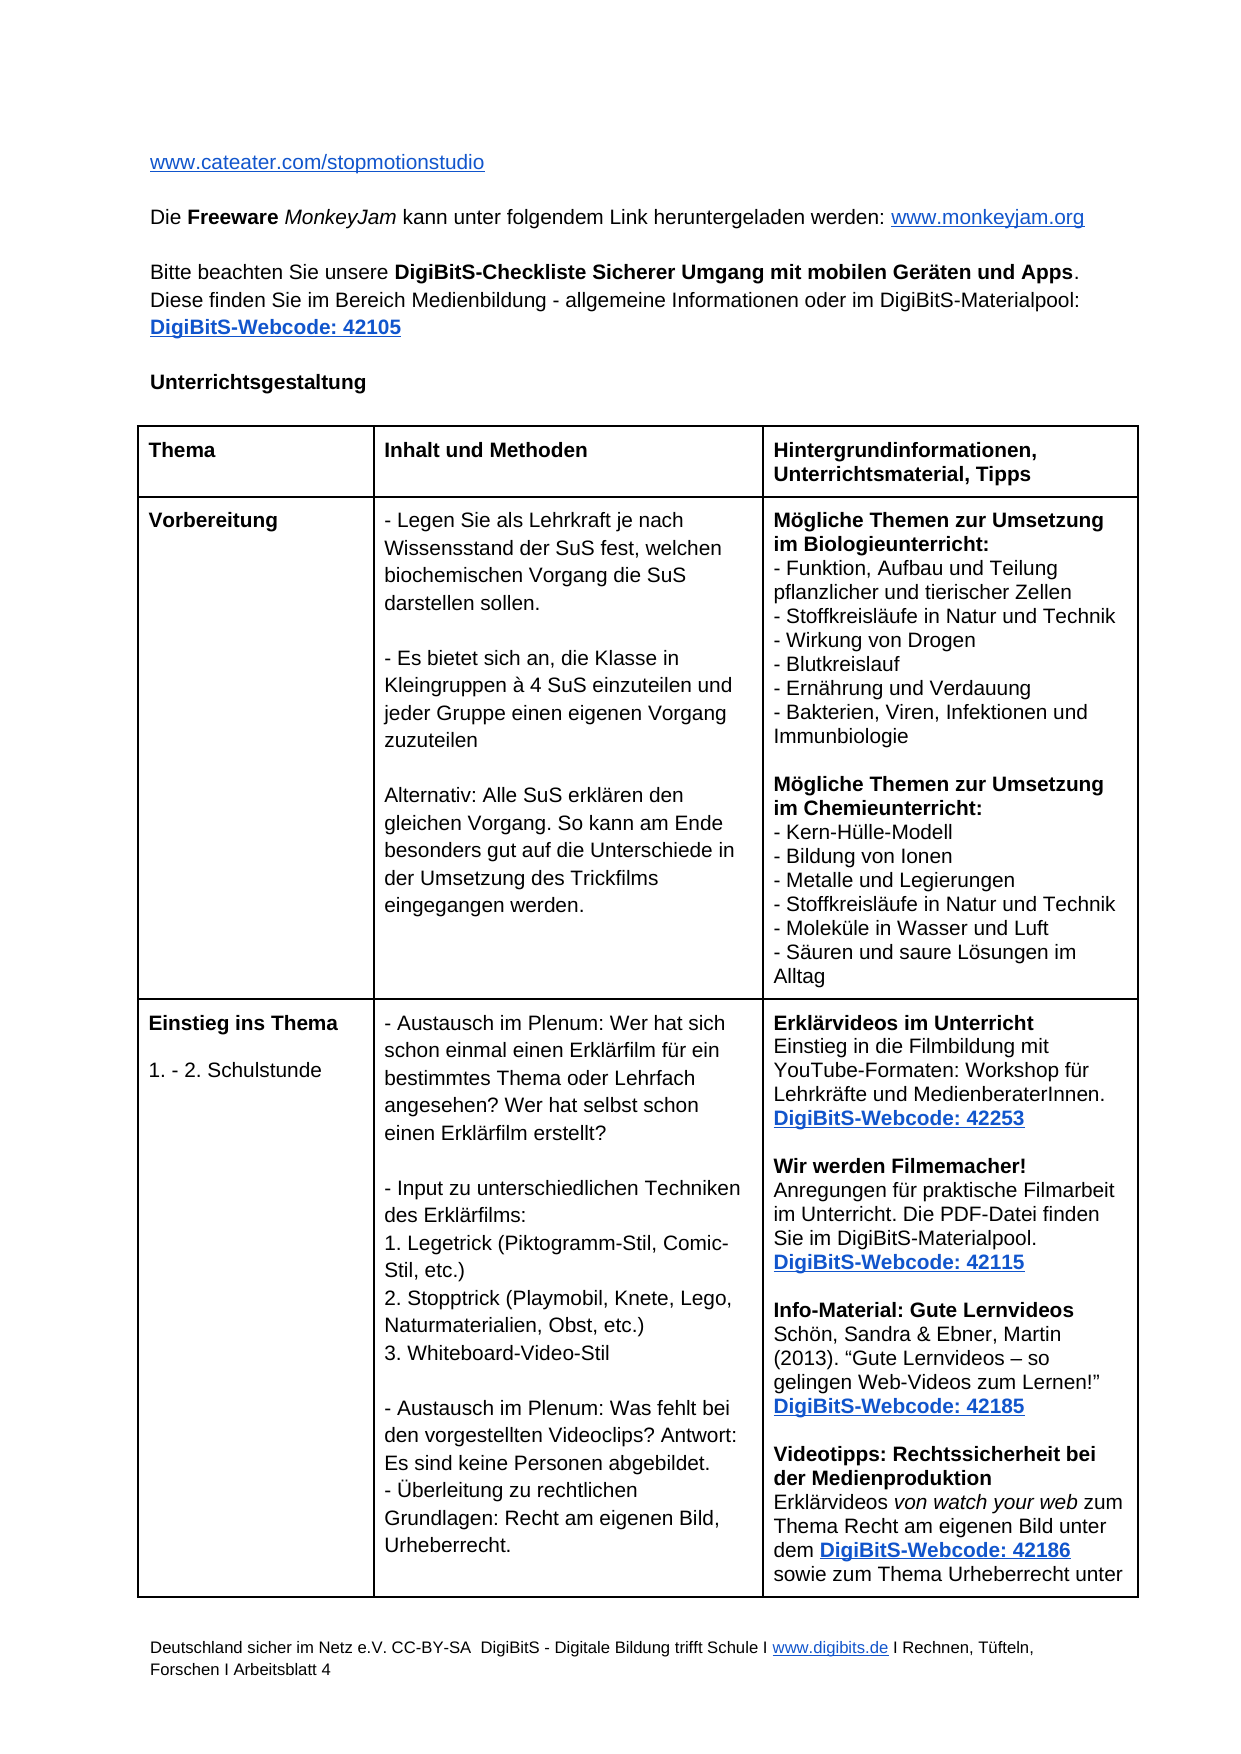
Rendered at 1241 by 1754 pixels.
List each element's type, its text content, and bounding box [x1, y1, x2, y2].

text Unterrichtsgestaltung [150, 370, 1090, 394]
table_cell Mögliche Themen zur Umsetzung im Biologieunterricht: - Funktion, Aufbau und Teilung pflanzlicher und tierischer Zellen - Stoffkreisläufe in Natur und Technik - Wirkung von Drogen - Blutkreislauf - Ernährung und Verdauung - Bakterien, Viren, Infektionen und Immunbiologie Mögliche Themen zur Umsetzung im Chemieunterricht: - Kern-Hülle-Modell - Bildung von Ionen - Metalle und Legierungen - Stoffkreisläufe in Natur und Technik - Moleküle in Wasser und Luft - Säuren und saure Lösungen im Alltag [764, 498, 1137, 998]
table_header Inhalt und Methoden [375, 427, 762, 496]
table_cell Vorbereitung [139, 498, 373, 998]
text Bitte beachten Sie unsere DigiBitS-Checkliste Sicherer Umgang mit mobilen Geräten und Apps. Diese finden Sie im Bereich Medienbildung - allgemeine Informationen oder im DigiBitS-Materialpool: DigiBitS-Webcode: 42105 [150, 260, 1090, 339]
table_header Hintergrundinformationen, Unterrichtsmaterial, Tipps [764, 427, 1137, 496]
table_cell Erklärvideos im Unterricht Einstieg in die Filmbildung mit YouTube-Formaten: Workshop für Lehrkräfte und MedienberaterInnen. DigiBitS-Webcode: 42253 Wir werden Filmemacher! Anregungen für praktische Filmarbeit im Unterricht. Die PDF-Datei finden Sie im DigiBitS-Materialpool. DigiBitS-Webcode: 42115 Info-Material: Gute Lernvideos Schön, Sandra & Ebner, Martin (2013). “Gute Lernvideos – so gelingen Web-Videos zum Lernen!” DigiBitS-Webcode: 42185 Videotipps: Rechtssicherheit bei der Medienproduktion Erklärvideos von watch your web zum Thema Recht am eigenen Bild unter dem DigiBitS-Webcode: 42186 sowie zum Thema Urheberrecht unter [764, 1000, 1137, 1596]
table_cell - Austausch im Plenum: Wer hat sich schon einmal einen Erklärfilm für ein bestimmtes Thema oder Lehrfach angesehen? Wer hat selbst schon einen Erklärfilm erstellt? - Input zu unterschiedlichen Techniken des Erklärfilms: 1. Legetrick (Piktogramm-Stil, Comic-Stil, etc.) 2. Stopptrick (Playmobil, Knete, Lego, Naturmaterialien, Obst, etc.) 3. Whiteboard-Video-Stil - Austausch im Plenum: Was fehlt bei den vorgestellten Videoclips? Antwort: Es sind keine Personen abgebildet. - Überleitung zu rechtlichen Grundlagen: Recht am eigenen Bild, Urheberrecht. [375, 1000, 762, 1596]
text Die Freeware MonkeyJam kann unter folgendem Link heruntergeladen werden: www.monkeyjam.org [150, 205, 1090, 229]
table_cell Einstieg ins Thema 1. - 2. Schulstunde [139, 1000, 373, 1596]
table_header Thema [139, 427, 373, 496]
table_cell - Legen Sie als Lehrkraft je nach Wissensstand der SuS fest, welchen biochemischen Vorgang die SuS darstellen sollen. - Es bietet sich an, die Klasse in Kleingruppen à 4 SuS einzuteilen und jeder Gruppe einen eigenen Vorgang zuzuteilen Alternativ: Alle SuS erklären den gleichen Vorgang. So kann am Ende besonders gut auf die Unterschiede in der Umsetzung des Trickfilms eingegangen werden. [375, 498, 762, 998]
text www.cateater.com/stopmotionstudio [150, 150, 1090, 174]
